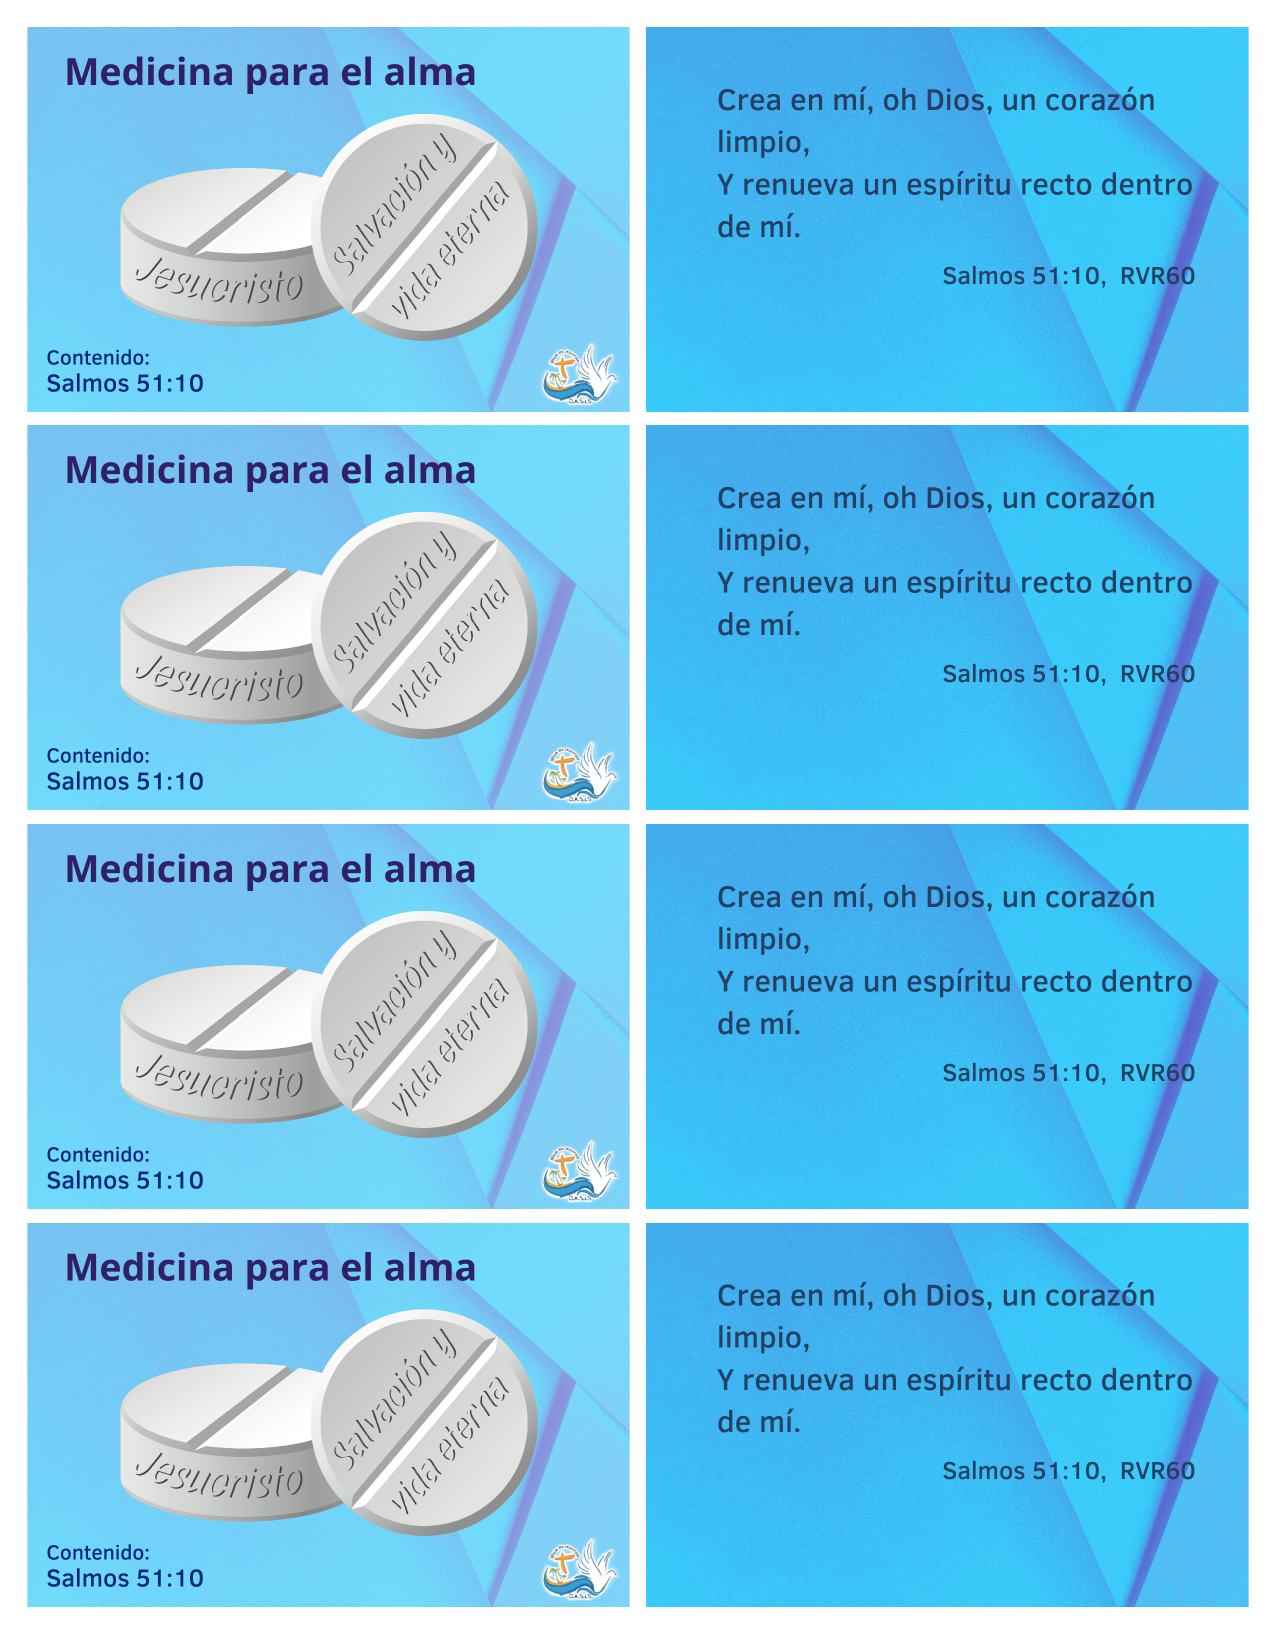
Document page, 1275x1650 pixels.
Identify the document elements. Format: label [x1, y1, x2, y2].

table_cell [637, 1214, 1256, 1613]
picture [27, 27, 630, 412]
table_cell [637, 417, 1256, 816]
picture [27, 1223, 630, 1607]
picture [27, 824, 630, 1209]
picture [646, 824, 1249, 1209]
table_cell [18, 417, 637, 816]
picture [646, 425, 1249, 810]
table_cell [18, 1214, 637, 1613]
picture [27, 425, 630, 810]
table_header [18, 18, 637, 417]
picture [646, 1223, 1249, 1607]
picture [646, 27, 1249, 412]
table_cell [637, 816, 1256, 1214]
table_cell [18, 816, 637, 1214]
table_header [637, 18, 1256, 417]
